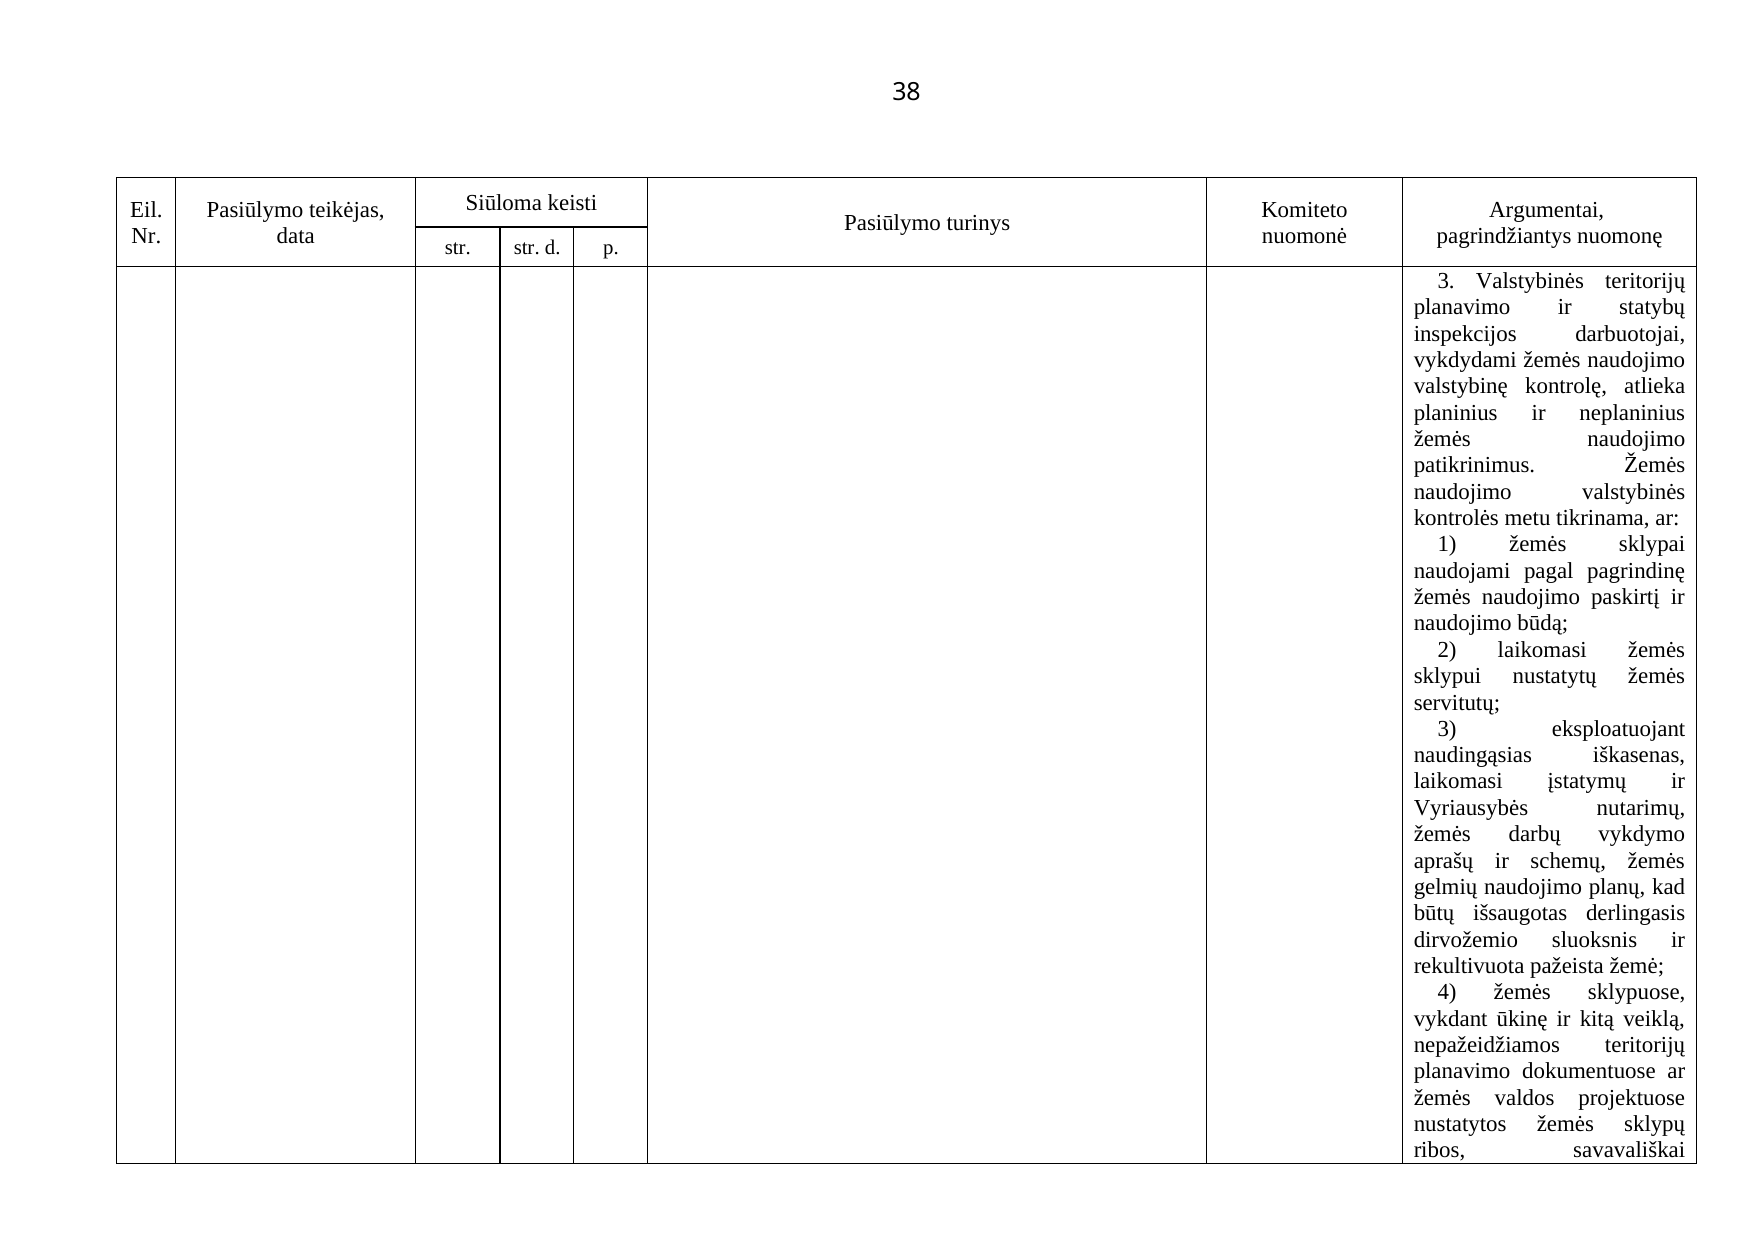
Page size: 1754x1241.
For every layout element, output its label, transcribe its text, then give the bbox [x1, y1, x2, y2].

table_cell [1207, 267, 1402, 1163]
table_header Pasiūlymo turinys [648, 178, 1206, 266]
table_cell [501, 267, 573, 1163]
table_header Pasiūlymo teikėjas, data [176, 178, 415, 266]
table_cell str. d. [501, 228, 573, 266]
table_cell [574, 267, 647, 1163]
table_cell [648, 267, 1206, 1163]
table_cell p. [574, 228, 647, 266]
table_cell 3. Valstybinės teritorijų planavimo ir statybų inspekcijos darbuotojai, vykdydami žemės naudojimo valstybinę kontrolę, atlieka planinius ir neplaninius žemės naudojimo patikrinimus. Žemės naudojimo valstybinės kontrolės metu tikrinama, ar: 1) žemės sklypai naudojami pagal pagrindinę žemės naudojimo paskirtį ir naudojimo būdą; 2) laikomasi žemės sklypui nustatytų žemės servitutų; 3) eksploatuojant naudingąsias iškasenas, laikomasi įstatymų ir Vyriausybės nutarimų, žemės darbų vykdymo aprašų ir schemų, žemės gelmių naudojimo planų, kad būtų išsaugotas derlingasis dirvožemio sluoksnis ir rekultivuota pažeista žemė; 4) žemės sklypuose, vykdant ūkinę ir kitą veiklą, nepažeidžiamos teritorijų planavimo dokumentuose ar žemės valdos projektuose nustatytos žemės sklypų ribos, savavališkai [1403, 267, 1696, 1163]
table_cell [117, 267, 175, 1163]
table_header Eil. Nr. [117, 178, 175, 266]
table_header Argumentai, pagrindžiantys nuomonę [1403, 178, 1696, 266]
table_cell [416, 267, 499, 1163]
table_cell str. [416, 228, 499, 266]
table_cell [176, 267, 415, 1163]
table_header Komiteto nuomonė [1207, 178, 1402, 266]
table_header Siūloma keisti [416, 178, 647, 226]
